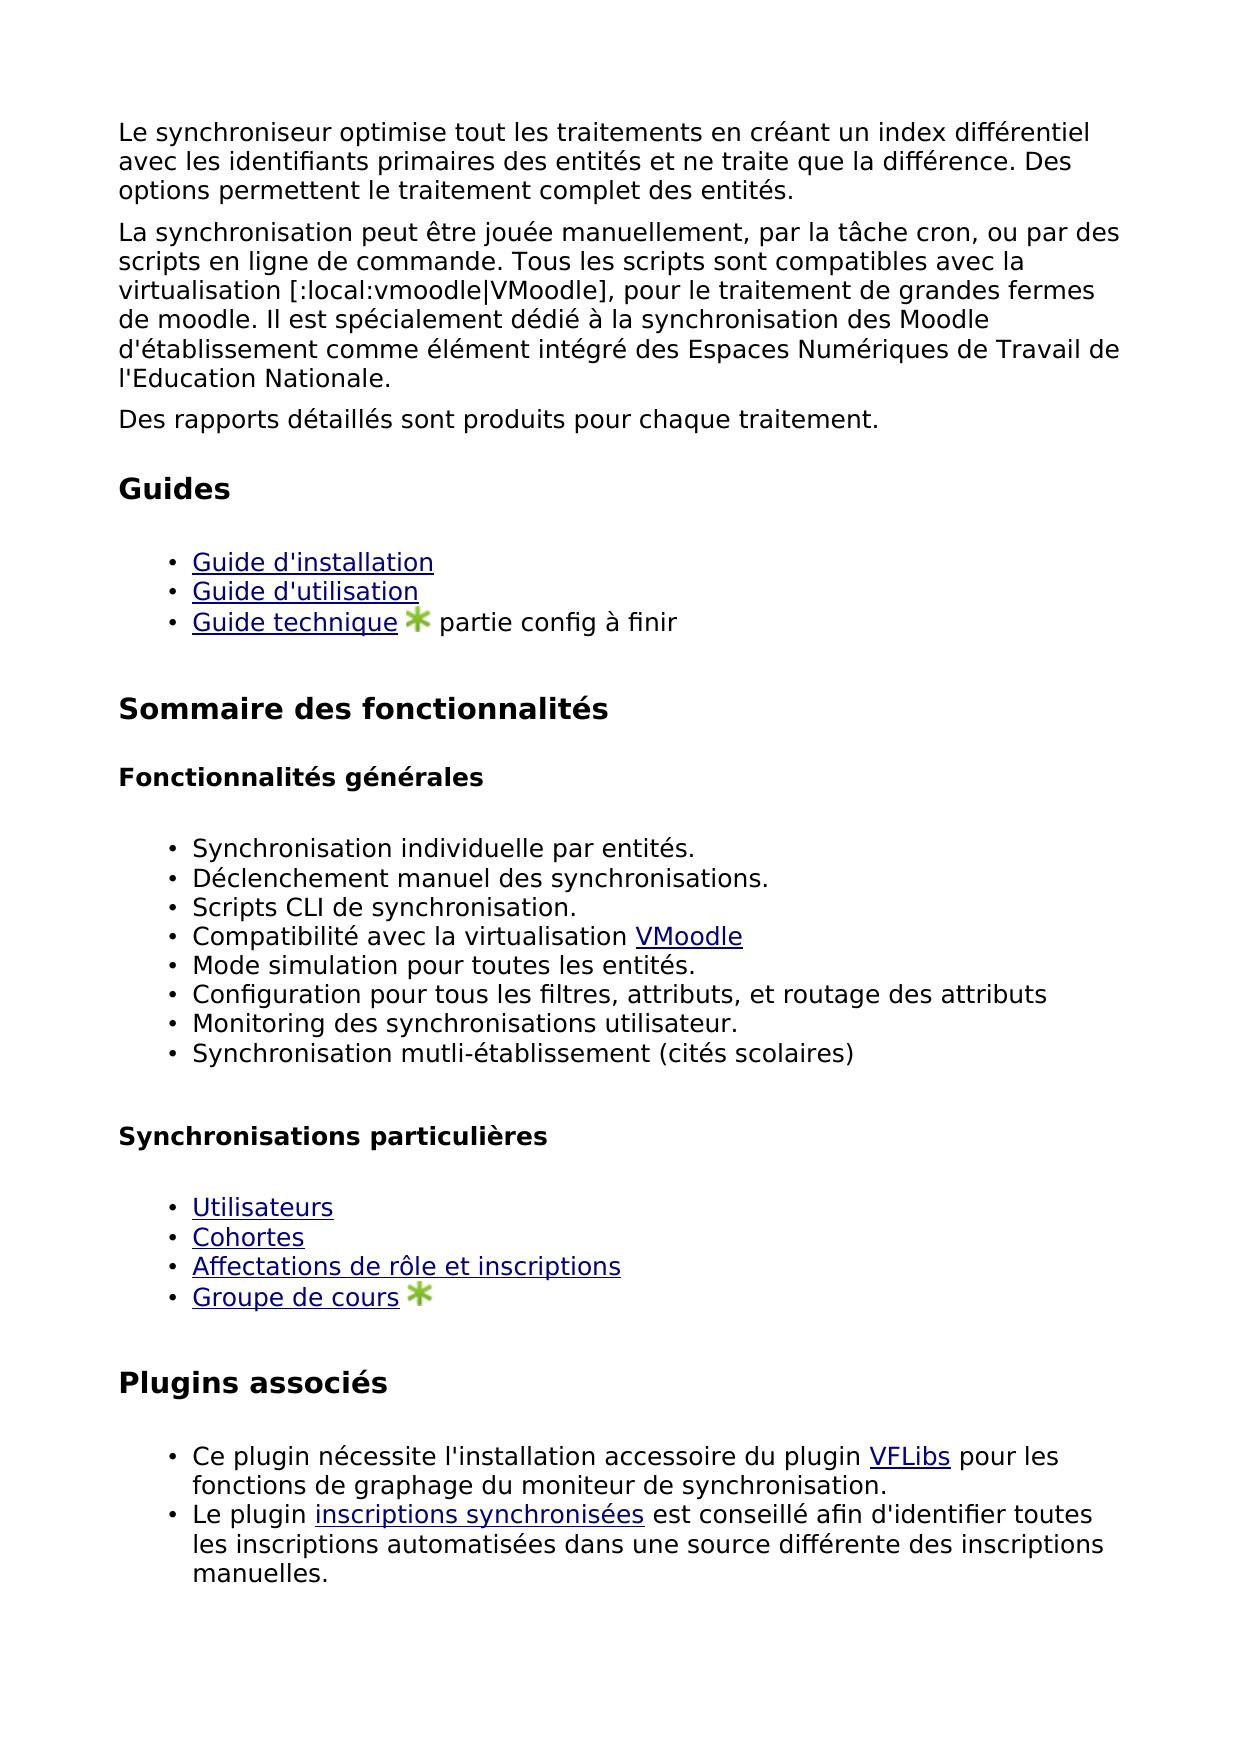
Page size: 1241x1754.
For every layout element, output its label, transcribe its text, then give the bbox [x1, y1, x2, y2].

subtitle Plugins associés [118, 1366, 1122, 1400]
list Guide d'installation [177, 548, 1122, 577]
list Mode simulation pour toutes les entités. [177, 951, 1122, 980]
list Groupe de cours [177, 1281, 1122, 1312]
list Le plugin inscriptions synchronisées est conseillé afin d'identifier toutes les inscriptions automatisées dans une source différente des inscriptions manuelles. [177, 1501, 1122, 1588]
list Synchronisation mutli-établissement (cités scolaires) [177, 1039, 1122, 1068]
text Le synchroniseur optimise tout les traitements en créant un index différentiel avec les identifiants primaires des entités et ne traite que la différence. Des options permettent le traitement complet des entités. [118, 118, 1122, 206]
list Ce plugin nécessite l'installation accessoire du plugin VFLibs pour les fonctions de graphage du moniteur de synchronisation. [177, 1442, 1122, 1501]
list Guide d'utilisation [177, 577, 1122, 607]
text Des rapports détaillés sont produits pour chaque traitement. [118, 406, 1122, 435]
picture [407, 1281, 433, 1306]
text La synchronisation peut être jouée manuellement, par la tâche cron, ou par des scripts en ligne de commande. Tous les scripts sont compatibles avec la virtualisation [:local:vmoodle|VMoodle], pour le traitement de grandes fermes de moodle. Il est spécialement dédié à la synchronisation des Moodle d'établissement comme élément intégré des Espaces Numériques de Travail de l'Education Nationale. [118, 218, 1122, 393]
subtitle Fonctionnalités générales [118, 763, 1122, 793]
picture [406, 606, 431, 632]
list Guide technique partie config à finir [177, 607, 1122, 637]
list Utilisateurs [177, 1193, 1122, 1223]
list Compatibilité avec la virtualisation VMoodle [177, 922, 1122, 951]
list Déclenchement manuel des synchronisations. [177, 864, 1122, 893]
list Cohortes [177, 1223, 1122, 1252]
list Scripts CLI de synchronisation. [177, 893, 1122, 922]
subtitle Sommaire des fonctionnalités [118, 692, 1122, 726]
subtitle Synchronisations particulières [118, 1122, 1122, 1152]
list Synchronisation individuelle par entités. [177, 834, 1122, 864]
subtitle Guides [118, 472, 1122, 506]
list Configuration pour tous les filtres, attributs, et routage des attributs [177, 980, 1122, 1009]
list Monitoring des synchronisations utilisateur. [177, 1009, 1122, 1039]
list Affectations de rôle et inscriptions [177, 1252, 1122, 1281]
